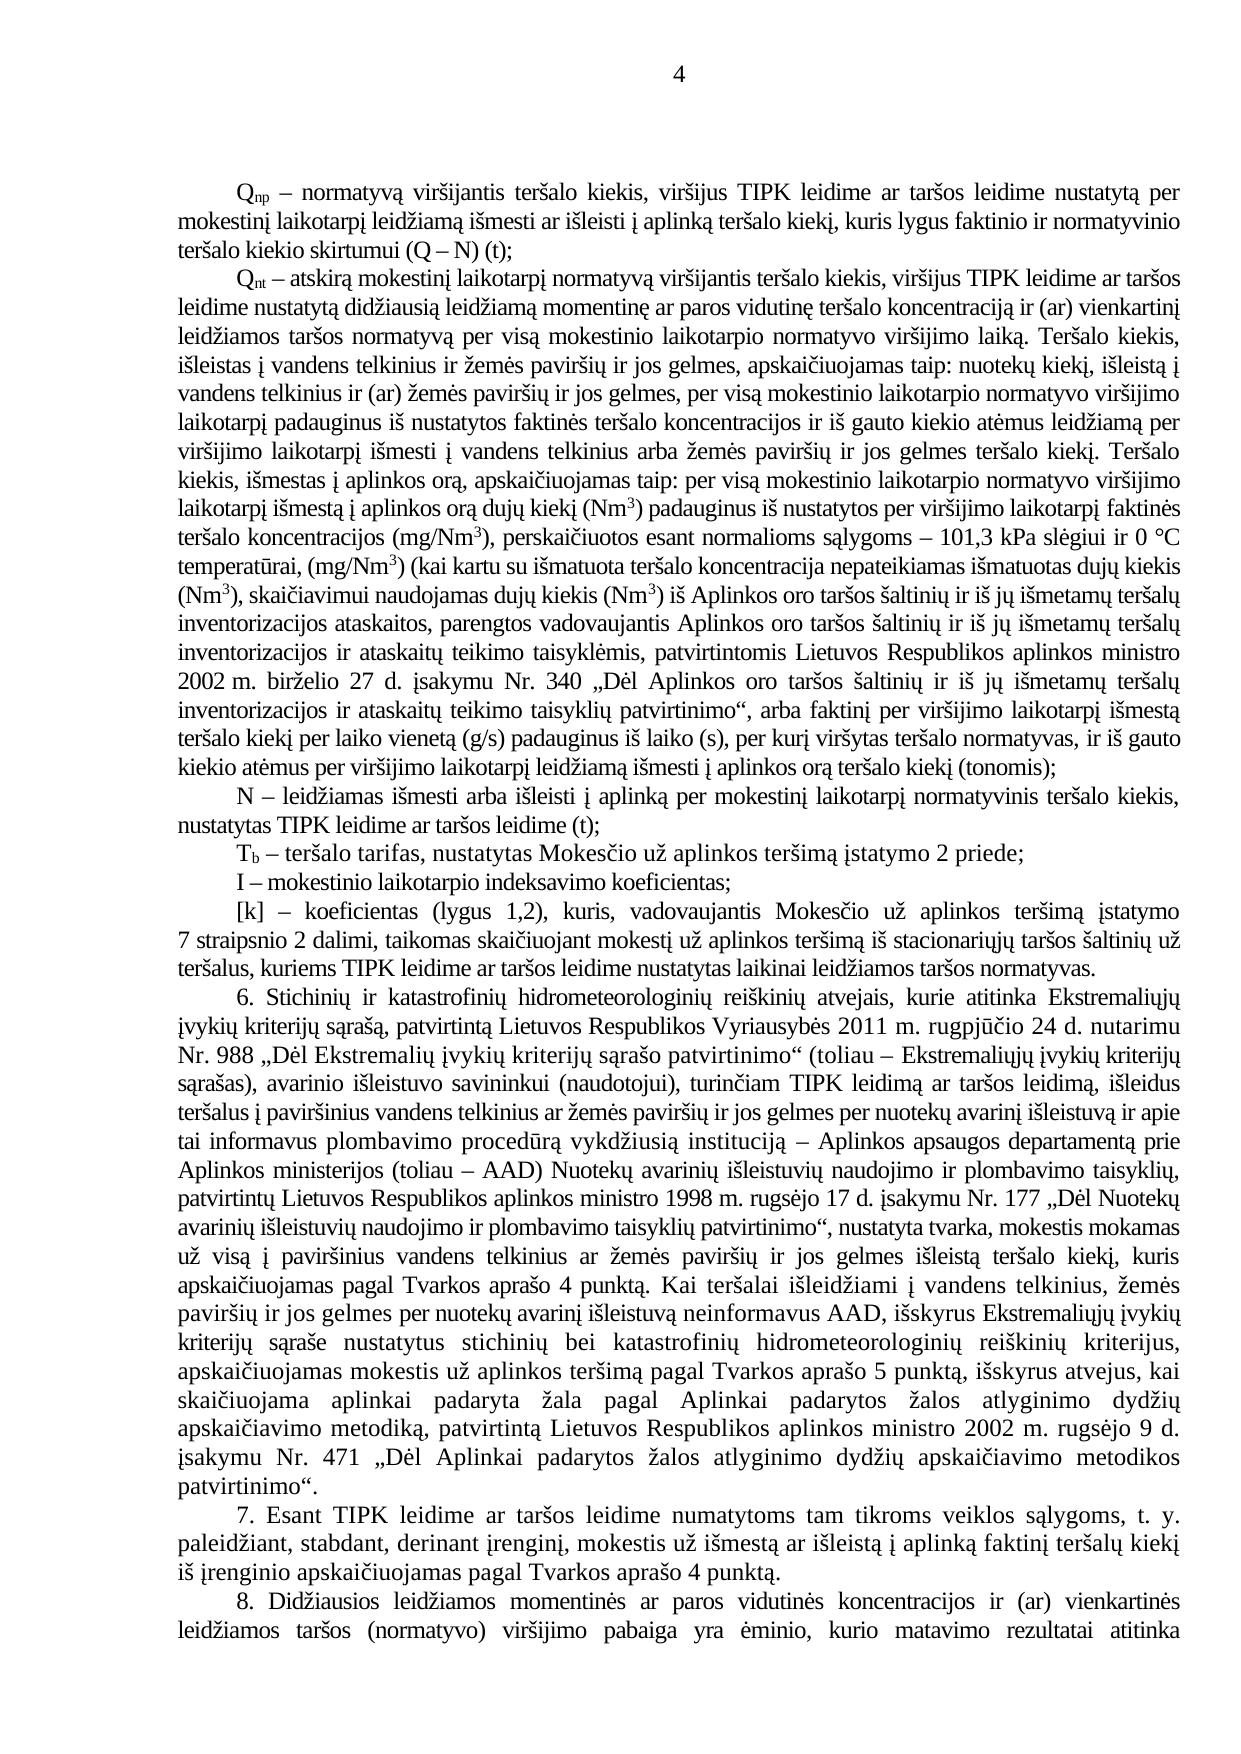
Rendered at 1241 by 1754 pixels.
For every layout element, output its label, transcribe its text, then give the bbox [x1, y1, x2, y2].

text Qnp – normatyvą viršijantis teršalo kiekis, viršijus TIPK leidime ar taršos leidime nustatytą per mokestinį laikotarpį leidžiamą išmesti ar išleisti į aplinką teršalo kiekį, kuris lygus faktinio ir normatyvinio teršalo kiekio skirtumui (Q – N) (t); [177, 177, 1181, 263]
text Tb – teršalo tarifas, nustatytas Mokesčio už aplinkos teršimą įstatymo 2 priede; [177, 838, 1181, 867]
text N – leidžiamas išmesti arba išleisti į aplinką per mokestinį laikotarpį normatyvinis teršalo kiekis, nustatytas TIPK leidime ar taršos leidime (t); [177, 781, 1181, 838]
text 8. Didžiausios leidžiamos momentinės ar paros vidutinės koncentracijos ir (ar) vienkartinės leidžiamos taršos (normatyvo) viršijimo pabaiga yra ėminio, kurio matavimo rezultatai atitinka [177, 1586, 1181, 1643]
text [k] – koeficientas (lygus 1,2), kuris, vadovaujantis Mokesčio už aplinkos teršimą įstatymo 7 straipsnio 2 dalimi, taikomas skaičiuojant mokestį už aplinkos teršimą iš stacionariųjų taršos šaltinių už teršalus, kuriems TIPK leidime ar taršos leidime nustatytas laikinai leidžiamos taršos normatyvas. [177, 896, 1181, 982]
text Qnt – atskirą mokestinį laikotarpį normatyvą viršijantis teršalo kiekis, viršijus TIPK leidime ar taršos leidime nustatytą didžiausią leidžiamą momentinę ar paros vidutinę teršalo koncentraciją ir (ar) vienkartinį leidžiamos taršos normatyvą per visą mokestinio laikotarpio normatyvo viršijimo laiką. Teršalo kiekis, išleistas į vandens telkinius ir žemės paviršių ir jos gelmes, apskaičiuojamas taip: nuotekų kiekį, išleistą į vandens telkinius ir (ar) žemės paviršių ir jos gelmes, per visą mokestinio laikotarpio normatyvo viršijimo laikotarpį padauginus iš nustatytos faktinės teršalo koncentracijos ir iš gauto kiekio atėmus leidžiamą per viršijimo laikotarpį išmesti į vandens telkinius arba žemės paviršių ir jos gelmes teršalo kiekį. Teršalo kiekis, išmestas į aplinkos orą, apskaičiuojamas taip: per visą mokestinio laikotarpio normatyvo viršijimo laikotarpį išmestą į aplinkos orą dujų kiekį (Nm3) padauginus iš nustatytos per viršijimo laikotarpį faktinės teršalo koncentracijos (mg/Nm3), perskaičiuotos esant normalioms sąlygoms – 101,3 kPa slėgiui ir 0 °C temperatūrai, (mg/Nm3) (kai kartu su išmatuota teršalo koncentracija nepateikiamas išmatuotas dujų kiekis (Nm3), skaičiavimui naudojamas dujų kiekis (Nm3) iš Aplinkos oro taršos šaltinių ir iš jų išmetamų teršalų inventorizacijos ataskaitos, parengtos vadovaujantis Aplinkos oro taršos šaltinių ir iš jų išmetamų teršalų inventorizacijos ir ataskaitų teikimo taisyklėmis, patvirtintomis Lietuvos Respublikos aplinkos ministro 2002 m. birželio 27 d. įsakymu Nr. 340 „Dėl Aplinkos oro taršos šaltinių ir iš jų išmetamų teršalų inventorizacijos ir ataskaitų teikimo taisyklių patvirtinimo“, arba faktinį per viršijimo laikotarpį išmestą teršalo kiekį per laiko vienetą (g/s) padauginus iš laiko (s), per kurį viršytas teršalo normatyvas, ir iš gauto kiekio atėmus per viršijimo laikotarpį leidžiamą išmesti į aplinkos orą teršalo kiekį (tonomis); [177, 263, 1181, 781]
text I – mokestinio laikotarpio indeksavimo koeficientas; [177, 867, 1181, 896]
text 7. Esant TIPK leidime ar taršos leidime numatytoms tam tikroms veiklos sąlygoms, t. y. paleidžiant, stabdant, derinant įrenginį, mokestis už išmestą ar išleistą į aplinką faktinį teršalų kiekį iš įrenginio apskaičiuojamas pagal Tvarkos aprašo 4 punktą. [177, 1500, 1181, 1586]
text 6. Stichinių ir katastrofinių hidrometeorologinių reiškinių atvejais, kurie atitinka Ekstremaliųjų įvykių kriterijų sąrašą, patvirtintą Lietuvos Respublikos Vyriausybės 2011 m. rugpjūčio 24 d. nutarimu Nr. 988 „Dėl Ekstremalių įvykių kriterijų sąrašo patvirtinimo“ (toliau – Ekstremaliųjų įvykių kriterijų sąrašas), avarinio išleistuvo savininkui (naudotojui), turinčiam TIPK leidimą ar taršos leidimą, išleidus teršalus į paviršinius vandens telkinius ar žemės paviršių ir jos gelmes per nuotekų avarinį išleistuvą ir apie tai informavus plombavimo procedūrą vykdžiusią instituciją – Aplinkos apsaugos departamentą prie Aplinkos ministerijos (toliau – AAD) Nuotekų avarinių išleistuvių naudojimo ir plombavimo taisyklių, patvirtintų Lietuvos Respublikos aplinkos ministro 1998 m. rugsėjo 17 d. įsakymu Nr. 177 „Dėl Nuotekų avarinių išleistuvių naudojimo ir plombavimo taisyklių patvirtinimo“, nustatyta tvarka, mokestis mokamas už visą į paviršinius vandens telkinius ar žemės paviršių ir jos gelmes išleistą teršalo kiekį, kuris apskaičiuojamas pagal Tvarkos aprašo 4 punktą. Kai teršalai išleidžiami į vandens telkinius, žemės paviršių ir jos gelmes per nuotekų avarinį išleistuvą neinformavus AAD, išskyrus Ekstremaliųjų įvykių kriterijų sąraše nustatytus stichinių bei katastrofinių hidrometeorologinių reiškinių kriterijus, apskaičiuojamas mokestis už aplinkos teršimą pagal Tvarkos aprašo 5 punktą, išskyrus atvejus, kai skaičiuojama aplinkai padaryta žala pagal Aplinkai padarytos žalos atlyginimo dydžių apskaičiavimo metodiką, patvirtintą Lietuvos Respublikos aplinkos ministro 2002 m. rugsėjo 9 d. įsakymu Nr. 471 „Dėl Aplinkai padarytos žalos atlyginimo dydžių apskaičiavimo metodikos patvirtinimo“. [177, 982, 1181, 1500]
